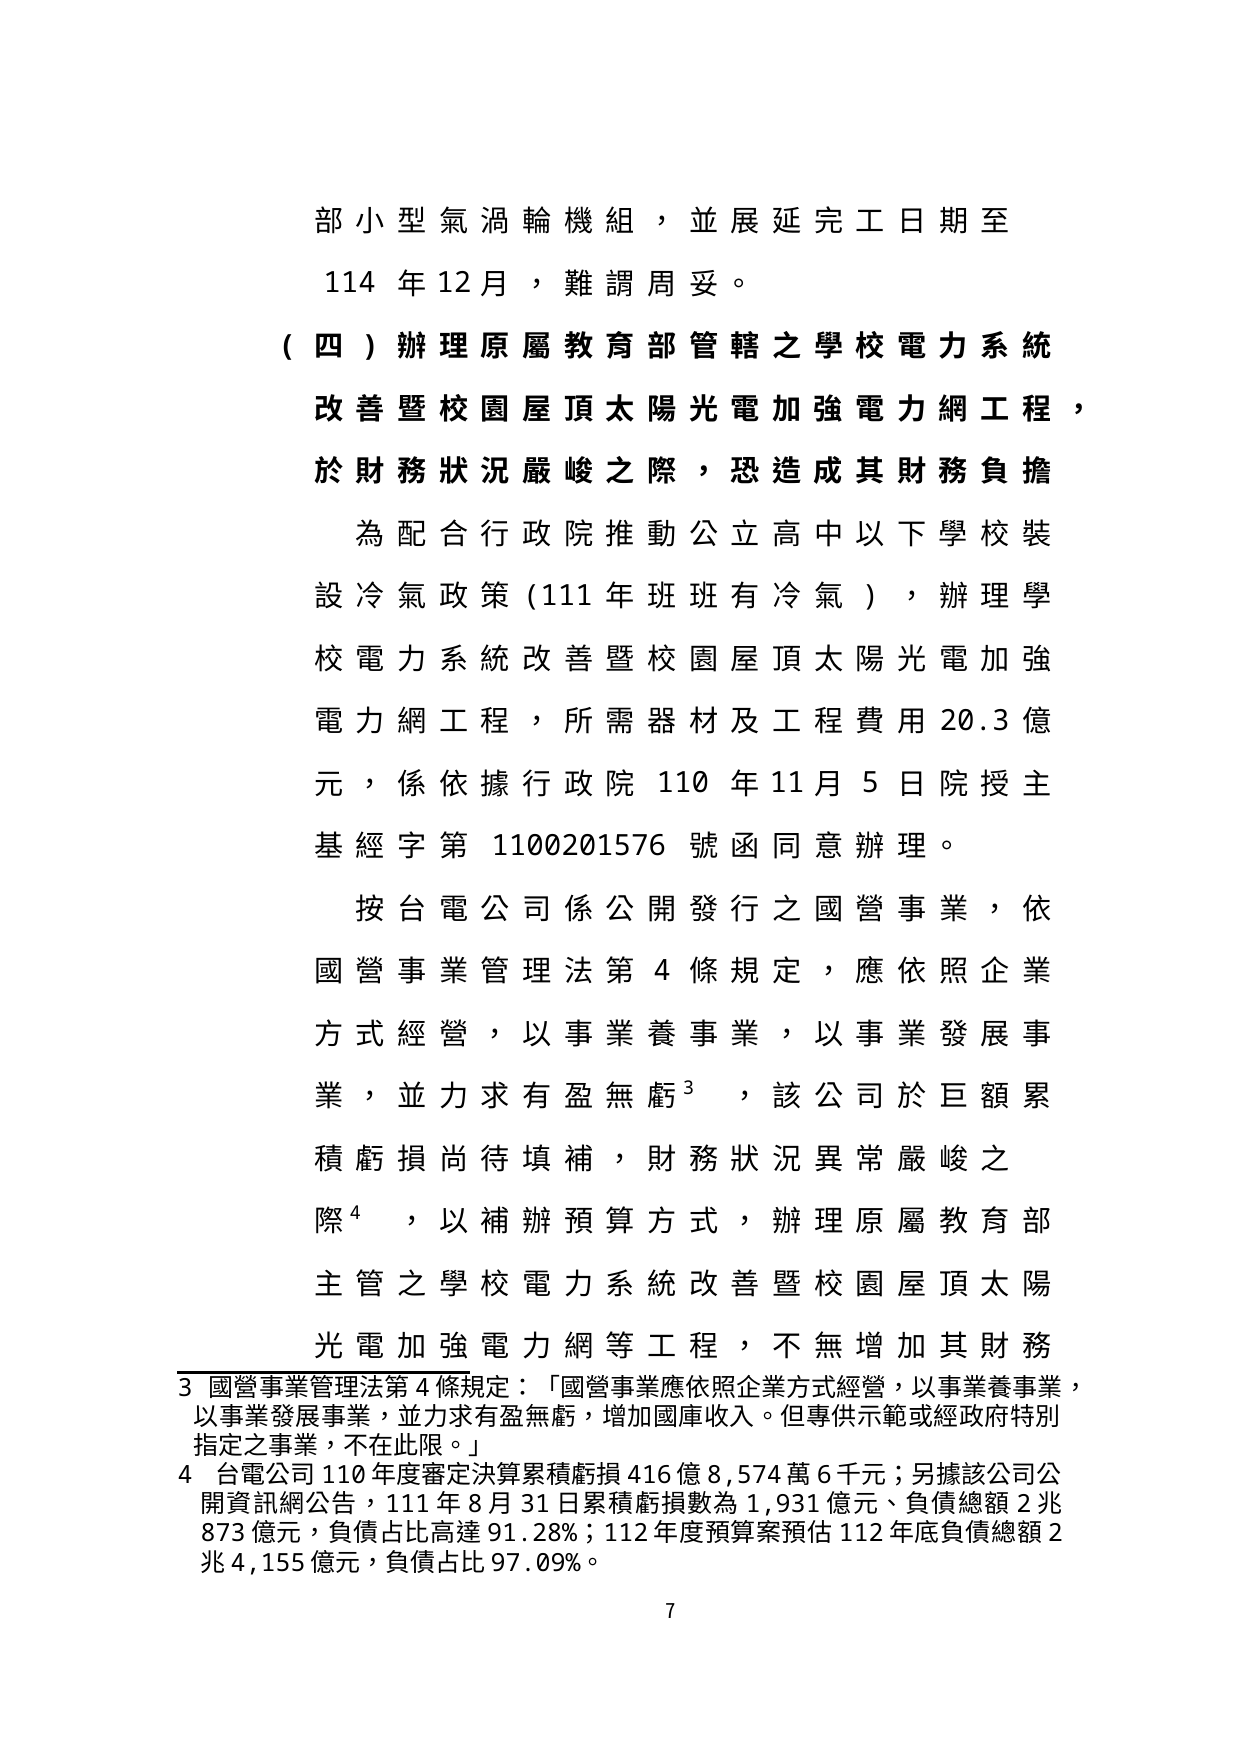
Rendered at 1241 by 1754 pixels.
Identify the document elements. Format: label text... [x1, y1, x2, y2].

text (四)辦理原屬教育部管轄之學校電力系統改善暨校園屋頂太陽光電加強電力網工程，於財務狀況嚴峻之際，恐造成其財務負擔 [242, 302, 1058, 490]
text 為配合行政院推動公立高中以下學校裝設冷氣政策(111年班班有冷氣)，辦理學校電力系統改善暨校園屋頂太陽光電加強電力網工程，所需器材及工程費用20.3億元，係依據行政院110年11月5日院授主基經字第1100201576號函同意辦理。 [271, 490, 1058, 865]
text 通霄電廠更新擴建計畫原規劃為設置3部容量各為892.6千瓩之燃氣複循環機組、預定111年12月31日完工、投資總額795億5,668萬8千元。據台電公司公告資訊，本計畫3部機組已分別於107~109年間陸續商轉。然該公司迄111年初始以因應112~114年夜尖峰備轉容量需求及間歇性再生能源併網，補足本計畫原規劃裝置容量288萬瓩為由，以補辦預算方式，增加投資總額23億3,489萬3千元，增設1部小型氣渦輪機組，並展延完工日期至114年12月，難謂周妥。 [271, 177, 1058, 302]
text 國營事業管理法第4條規定：「國營事業應依照企業方式經營，以事業養事業，以事業發展事業，並力求有盈無虧，增加國庫收入。但專供示範或經政府特別指定之事業，不在此限。」 [177, 1373, 1063, 1460]
text 按台電公司係公開發行之國營事業，依國營事業管理法第4條規定，應依照企業方式經營，以事業養事業，以事業發展事業，並力求有盈無虧，該公司於巨額累積虧損尚待填補，財務狀況異常嚴峻之際，以補辦預算方式，辦理原屬教育部主管之學校電力系統改善暨校園屋頂太陽光電加強電力網等工程，不無增加其財務 [271, 865, 1058, 1365]
text 台電公司110年度審定決算累積虧損416億8,574萬6千元；另據該公司公開資訊網公告，111年8月31日累積虧損數為1,931億元、負債總額2兆873億元，負債占比高達91.28%；112年度預算案預估112年底負債總額2兆4,155億元，負債占比97.09%。 [177, 1460, 1063, 1577]
